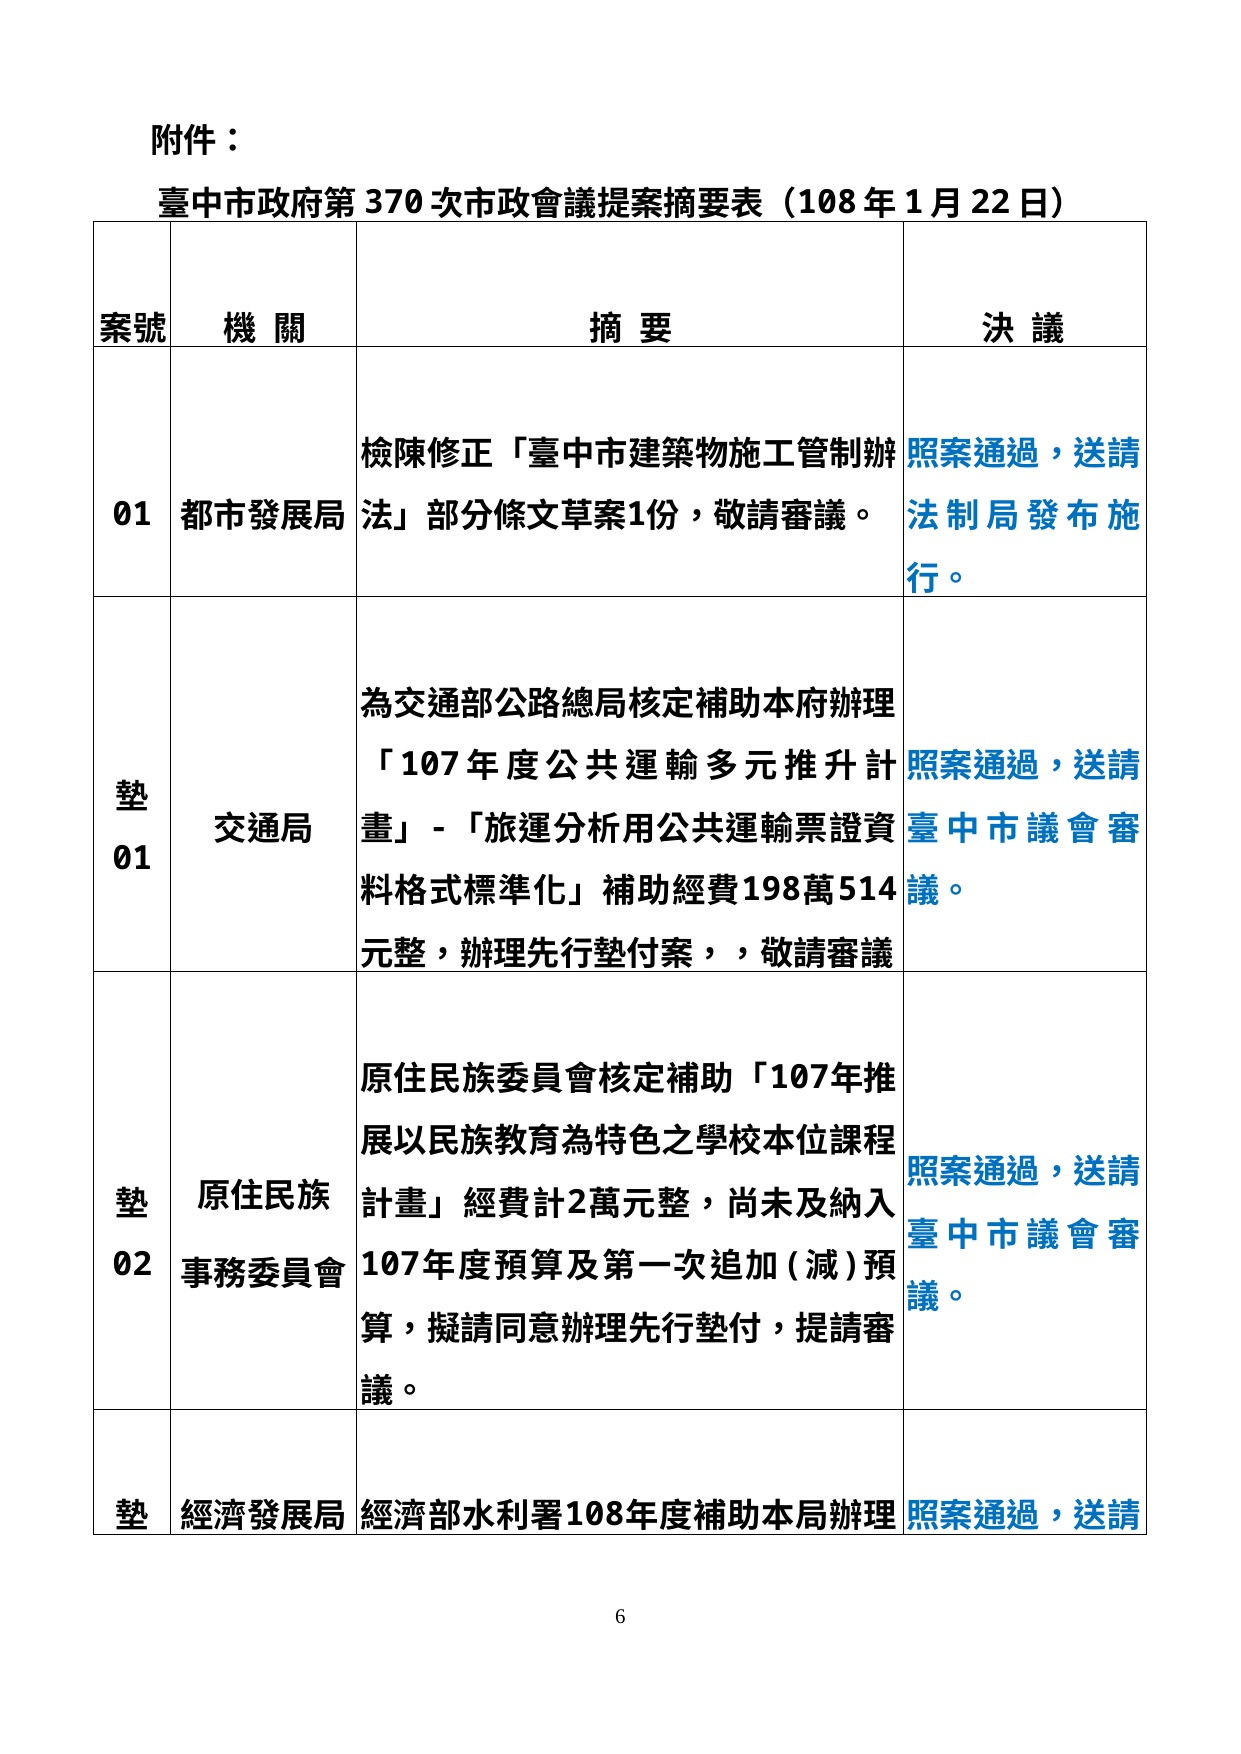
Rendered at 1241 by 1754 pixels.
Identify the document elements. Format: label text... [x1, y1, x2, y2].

table_cell 01 [94, 347, 170, 596]
table_cell 都市發展局 [171, 347, 356, 596]
table_cell 原住民族 事務委員會 [171, 972, 356, 1409]
table_cell 照案通過，送請法制局發布施行。 [904, 347, 1146, 596]
table_header 決 議 [904, 222, 1146, 346]
table_cell 墊 [94, 1410, 170, 1534]
table_cell 原住民族委員會核定補助「107年推展以民族教育為特色之學校本位課程計畫」經費計2萬元整，尚未及納入107年度預算及第一次追加(減)預算，擬請同意辦理先行墊付，提請審議。 [357, 972, 903, 1409]
table_cell 照案通過，送請臺中市議會審議。 [904, 597, 1146, 971]
table_cell 墊02 [94, 972, 170, 1409]
table_cell 經濟發展局 [171, 1410, 356, 1534]
table_cell 為交通部公路總局核定補助本府辦理「107年度公共運輸多元推升計畫」-「旅運分析用公共運輸票證資料格式標準化」補助經費198萬514元整，辦理先行墊付案，，敬請審議 [357, 597, 903, 971]
table_header 案號 [94, 222, 170, 346]
table_header 摘 要 [357, 222, 903, 346]
table_cell 交通局 [171, 597, 356, 971]
table_cell 照案通過，送請臺中市議會審議。 [904, 972, 1146, 1409]
table_cell 照案通過，送請 [904, 1410, 1146, 1534]
table_cell 經濟部水利署108年度補助本局辦理 [357, 1410, 903, 1534]
table_header 機 關 [171, 222, 356, 346]
text 臺中市政府第370次市政會議提案摘要表（108年1月22日） [150, 159, 1090, 221]
table_cell 墊01 [94, 597, 170, 971]
table_cell 檢陳修正「臺中市建築物施工管制辦法」部分條文草案1份，敬請審議。 [357, 347, 903, 596]
text 附件： [150, 96, 1090, 159]
